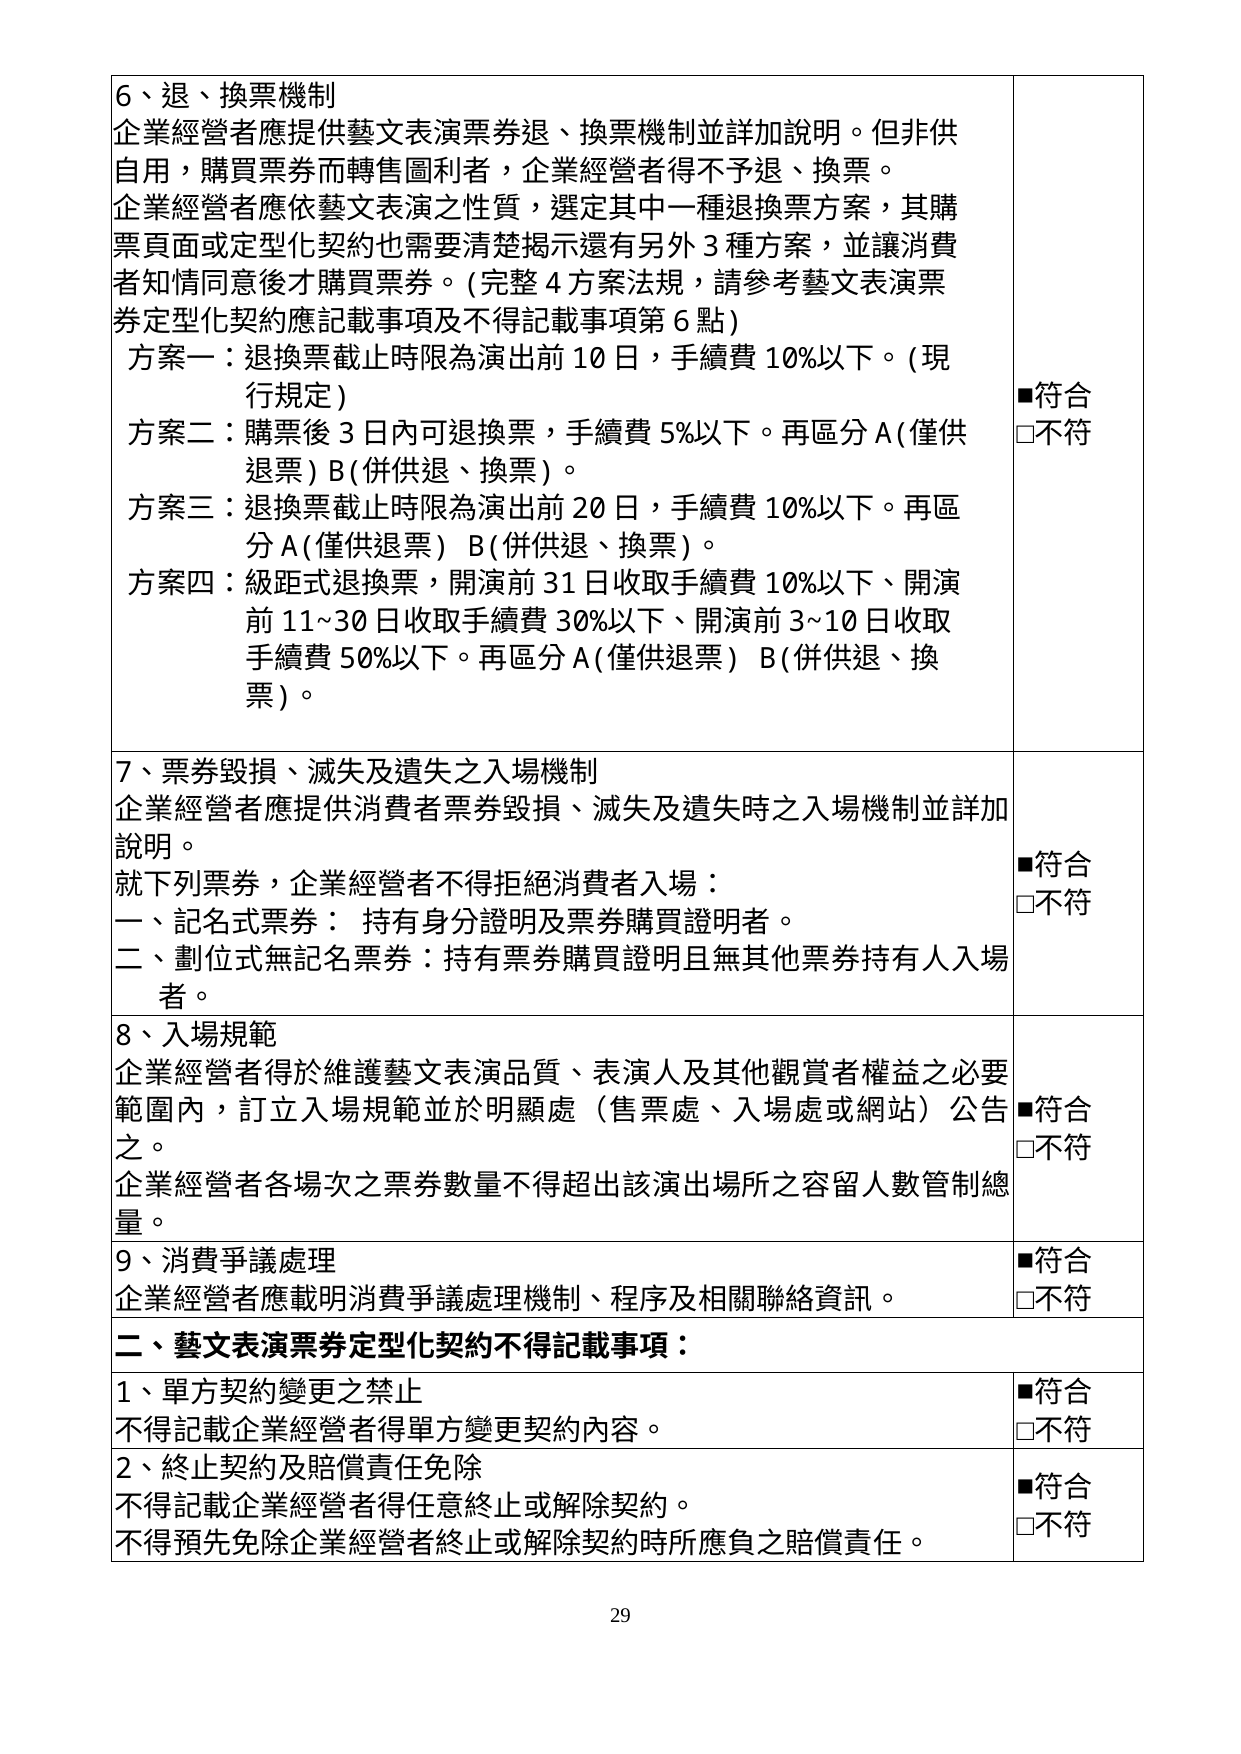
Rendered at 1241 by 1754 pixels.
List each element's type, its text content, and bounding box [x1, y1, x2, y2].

table_cell 7、票券毀損、滅失及遺失之入場機制 企業經營者應提供消費者票券毀損、滅失及遺失時之入場機制並詳加說明。 就下列票券，企業經營者不得拒絕消費者入場： 一、記名式票券： 持有身分證明及票券購買證明者。 二、劃位式無記名票券：持有票券購買證明且無其他票券持有人入場者。 [112, 752, 1013, 1014]
table_cell ■符合 □不符 [1014, 76, 1143, 751]
table_cell ■符合 □不符 [1014, 752, 1143, 1014]
table_cell ■符合 □不符 [1014, 1016, 1143, 1241]
table_cell ■符合 □不符 [1014, 1373, 1143, 1448]
table_cell 1、單方契約變更之禁止 不得記載企業經營者得單方變更契約內容。 [112, 1373, 1013, 1448]
table_cell 6、退、換票機制 企業經營者應提供藝文表演票券退、換票機制並詳加說明。但非供自用，購買票券而轉售圖利者，企業經營者得不予退、換票。 企業經營者應依藝文表演之性質，選定其中一種退換票方案，其購票頁面或定型化契約也需要清楚揭示還有另外3種方案，並讓消費者知情同意後才購買票券。(完整4方案法規，請參考藝文表演票券定型化契約應記載事項及不得記載事項第6點) 方案一：退換票截止時限為演出前10日，手續費10%以下。(現行規定) 方案二：購票後3日內可退換票，手續費5%以下。再區分A(僅供退票) B(併供退、換票)。 方案三：退換票截止時限為演出前20日，手續費10%以下。再區分A(僅供退票) B(併供退、換票)。 方案四：級距式退換票，開演前31日收取手續費10%以下、開演前11~30日收取手續費30%以下、開演前3~10日收取手續費50%以下。再區分A(僅供退票) B(併供退、換票)。 [112, 76, 1013, 751]
table_cell 二、藝文表演票券定型化契約不得記載事項： [112, 1318, 1143, 1372]
table_cell ■符合 □不符 [1014, 1242, 1143, 1317]
table_cell 2、終止契約及賠償責任免除 不得記載企業經營者得任意終止或解除契約。 不得預先免除企業經營者終止或解除契約時所應負之賠償責任。 [112, 1449, 1013, 1561]
table_cell 8、入場規範 企業經營者得於維護藝文表演品質、表演人及其他觀賞者權益之必要範圍內，訂立入場規範並於明顯處（售票處、入場處或網站）公告之。 企業經營者各場次之票券數量不得超出該演出場所之容留人數管制總量。 [112, 1016, 1013, 1241]
table_cell 9、消費爭議處理 企業經營者應載明消費爭議處理機制、程序及相關聯絡資訊。 [112, 1242, 1013, 1317]
table_cell ■符合 □不符 [1014, 1449, 1143, 1561]
